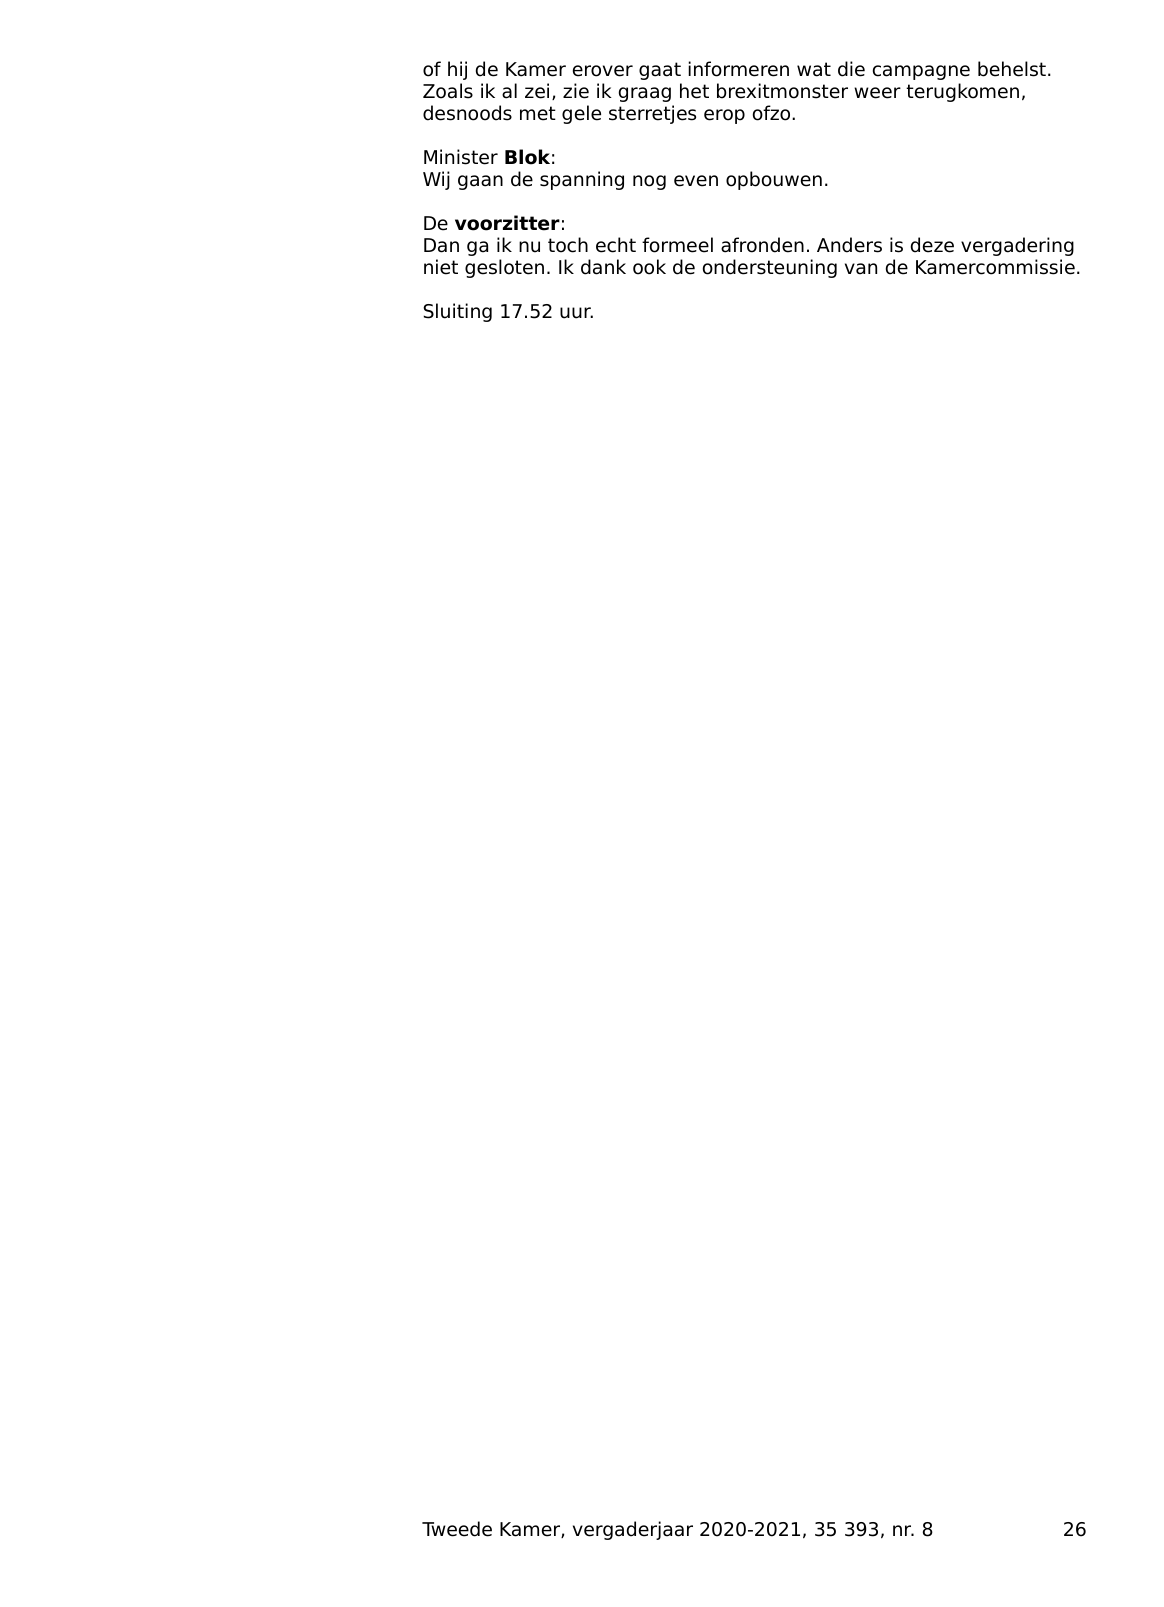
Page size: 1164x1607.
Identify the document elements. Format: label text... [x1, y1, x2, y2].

text De voorzitter: [422, 213, 1087, 235]
text Dan ga ik nu toch echt formeel afronden. Anders is deze vergadering niet gesloten. Ik dank ook de ondersteuning van de Kamercommissie. [422, 235, 1087, 279]
text Sluiting 17.52 uur. [422, 301, 1087, 323]
text Wij gaan de spanning nog even opbouwen. [422, 169, 1087, 191]
text of hij de Kamer erover gaat informeren wat die campagne behelst. Zoals ik al zei, zie ik graag het brexitmonster weer terugkomen, desnoods met gele sterretjes erop ofzo. [422, 59, 1087, 125]
text Minister Blok: [422, 147, 1087, 169]
